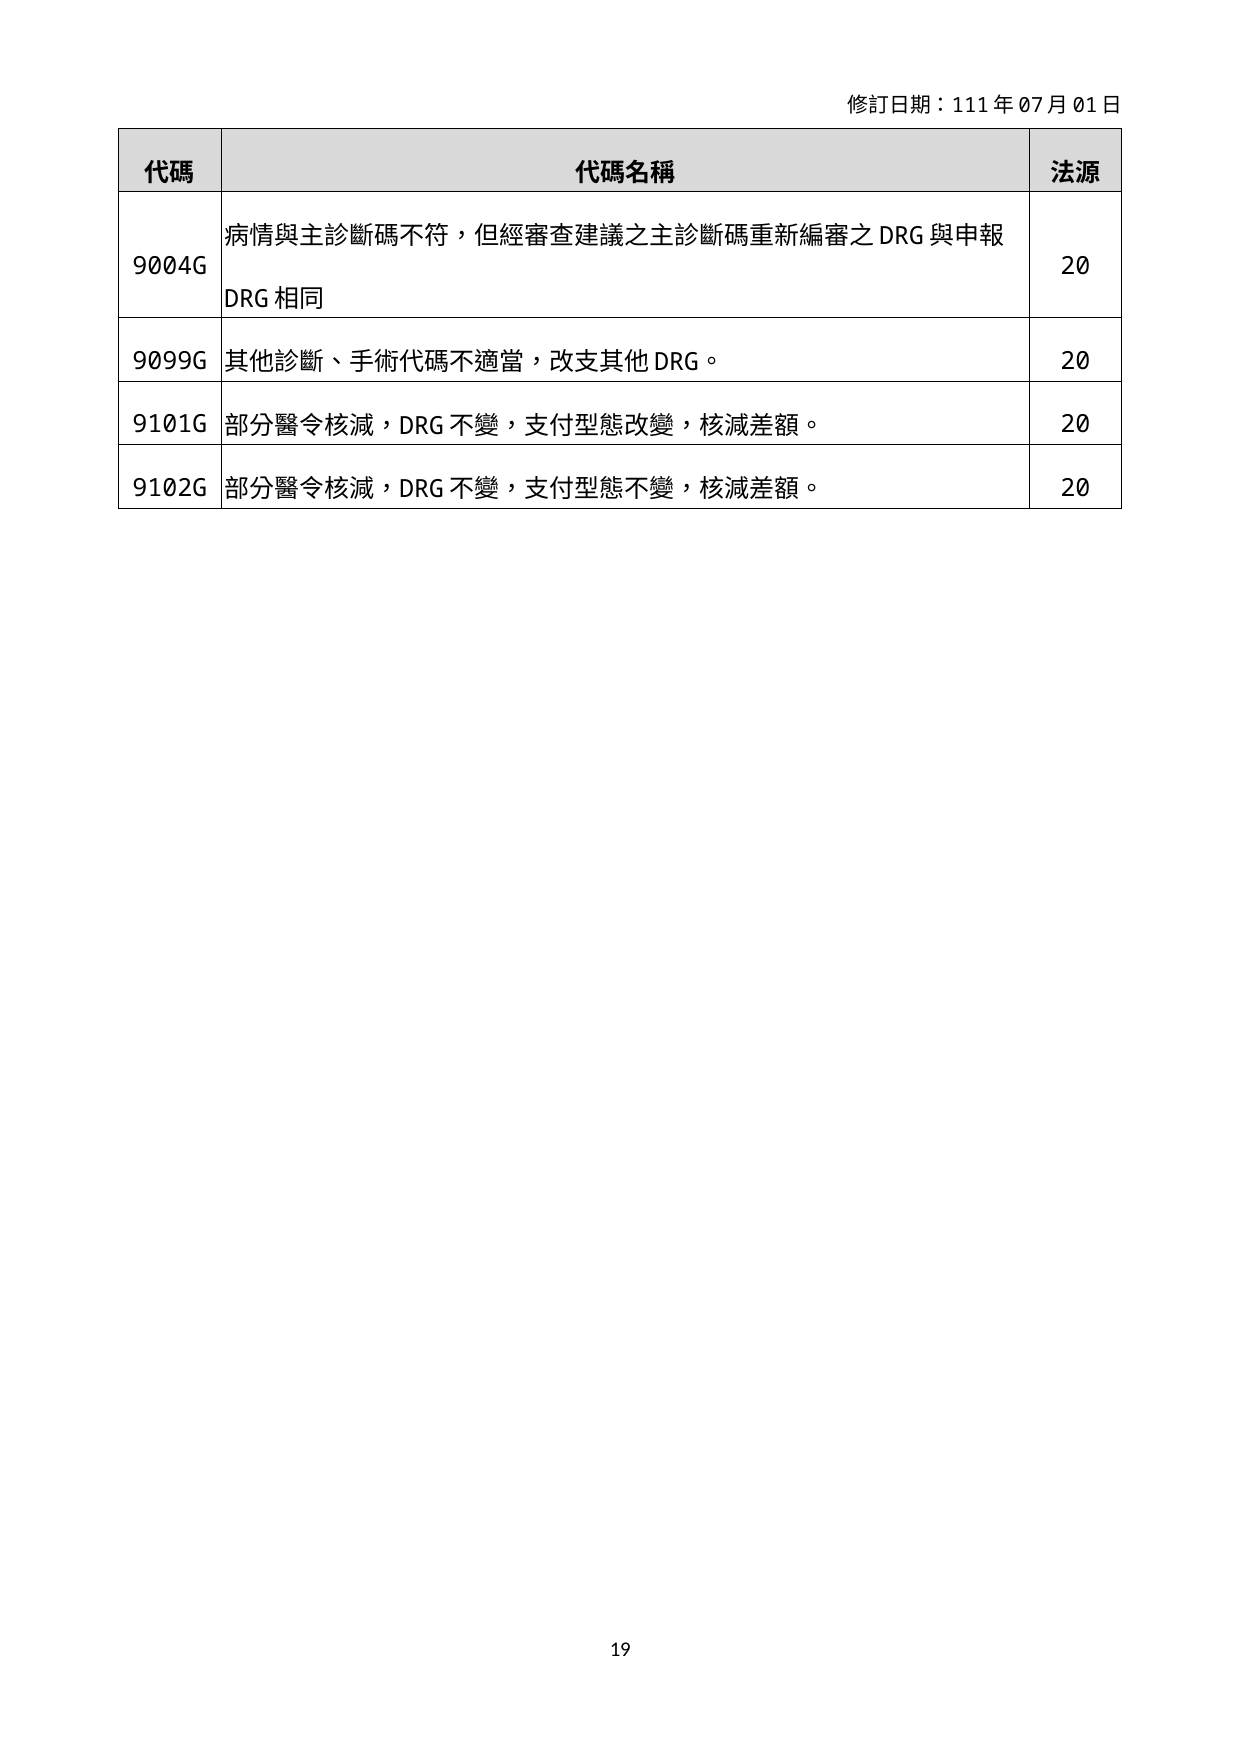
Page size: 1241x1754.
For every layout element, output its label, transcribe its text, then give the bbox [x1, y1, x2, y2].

table_cell 20 [1030, 382, 1121, 444]
table_cell 20 [1030, 192, 1121, 317]
table_cell 病情與主診斷碼不符，但經審查建議之主診斷碼重新編審之DRG與申報DRG相同 [222, 192, 1029, 317]
table_header 代碼名稱 [222, 129, 1029, 191]
table_cell 9101G [119, 382, 221, 444]
table_cell 其他診斷、手術代碼不適當，改支其他DRG。 [222, 318, 1029, 381]
table_cell 20 [1030, 445, 1121, 508]
table_header 代碼 [119, 129, 221, 191]
table_cell 20 [1030, 318, 1121, 381]
table_header 法源 [1030, 129, 1121, 191]
table_cell 部分醫令核減，DRG不變，支付型態不變，核減差額。 [222, 445, 1029, 508]
table_cell 9099G [119, 318, 221, 381]
table_cell 9004G [119, 192, 221, 317]
table_cell 9102G [119, 445, 221, 508]
table_cell 部分醫令核減，DRG不變，支付型態改變，核減差額。 [222, 382, 1029, 444]
